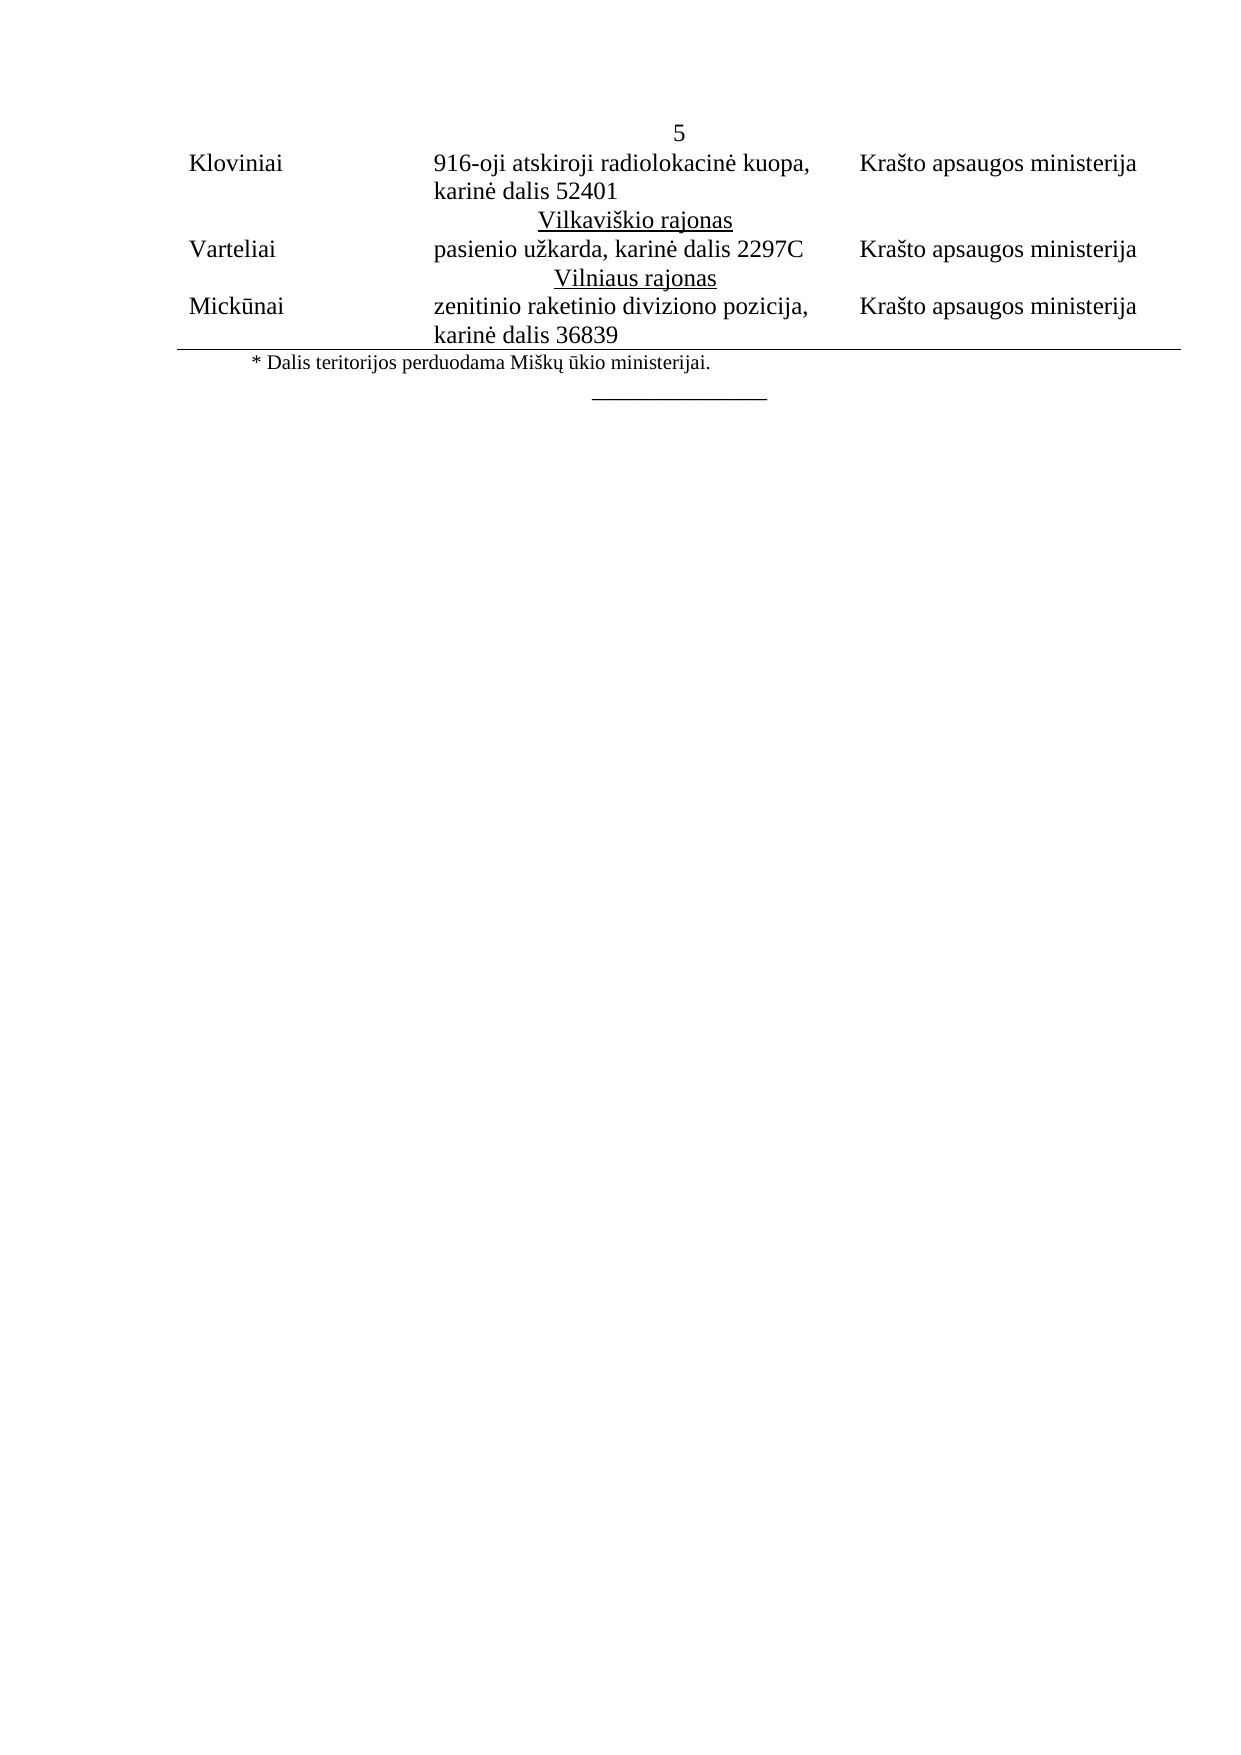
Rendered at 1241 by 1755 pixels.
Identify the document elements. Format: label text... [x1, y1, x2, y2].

table_cell Varteliai [177, 234, 422, 263]
table_cell Mickūnai [177, 291, 422, 349]
table_cell Vilkaviškio rajonas [423, 205, 848, 234]
table_cell pasienio užkarda, karinė dalis 2297C [423, 234, 848, 263]
table_cell Krašto apsaugos ministerija [848, 291, 1181, 349]
table_cell Vilniaus rajonas [423, 263, 848, 291]
table_cell Krašto apsaugos ministerija [848, 234, 1181, 263]
table_cell Krašto apsaugos ministerija [848, 148, 1181, 205]
table_cell zenitinio raketinio diviziono pozicija, karinė dalis 36839 [423, 291, 848, 349]
table_cell 916-oji atskiroji radiolokacinė kuopa, karinė dalis 52401 [423, 148, 848, 205]
table_cell [848, 205, 1181, 234]
table_cell [848, 263, 1181, 291]
table_cell Kloviniai [177, 148, 422, 205]
table_cell [177, 205, 422, 234]
table_cell [177, 263, 422, 291]
text ______________ [177, 374, 1181, 403]
text * Dalis teritorijos perduodama Miškų ūkio ministerijai. [177, 350, 1181, 374]
